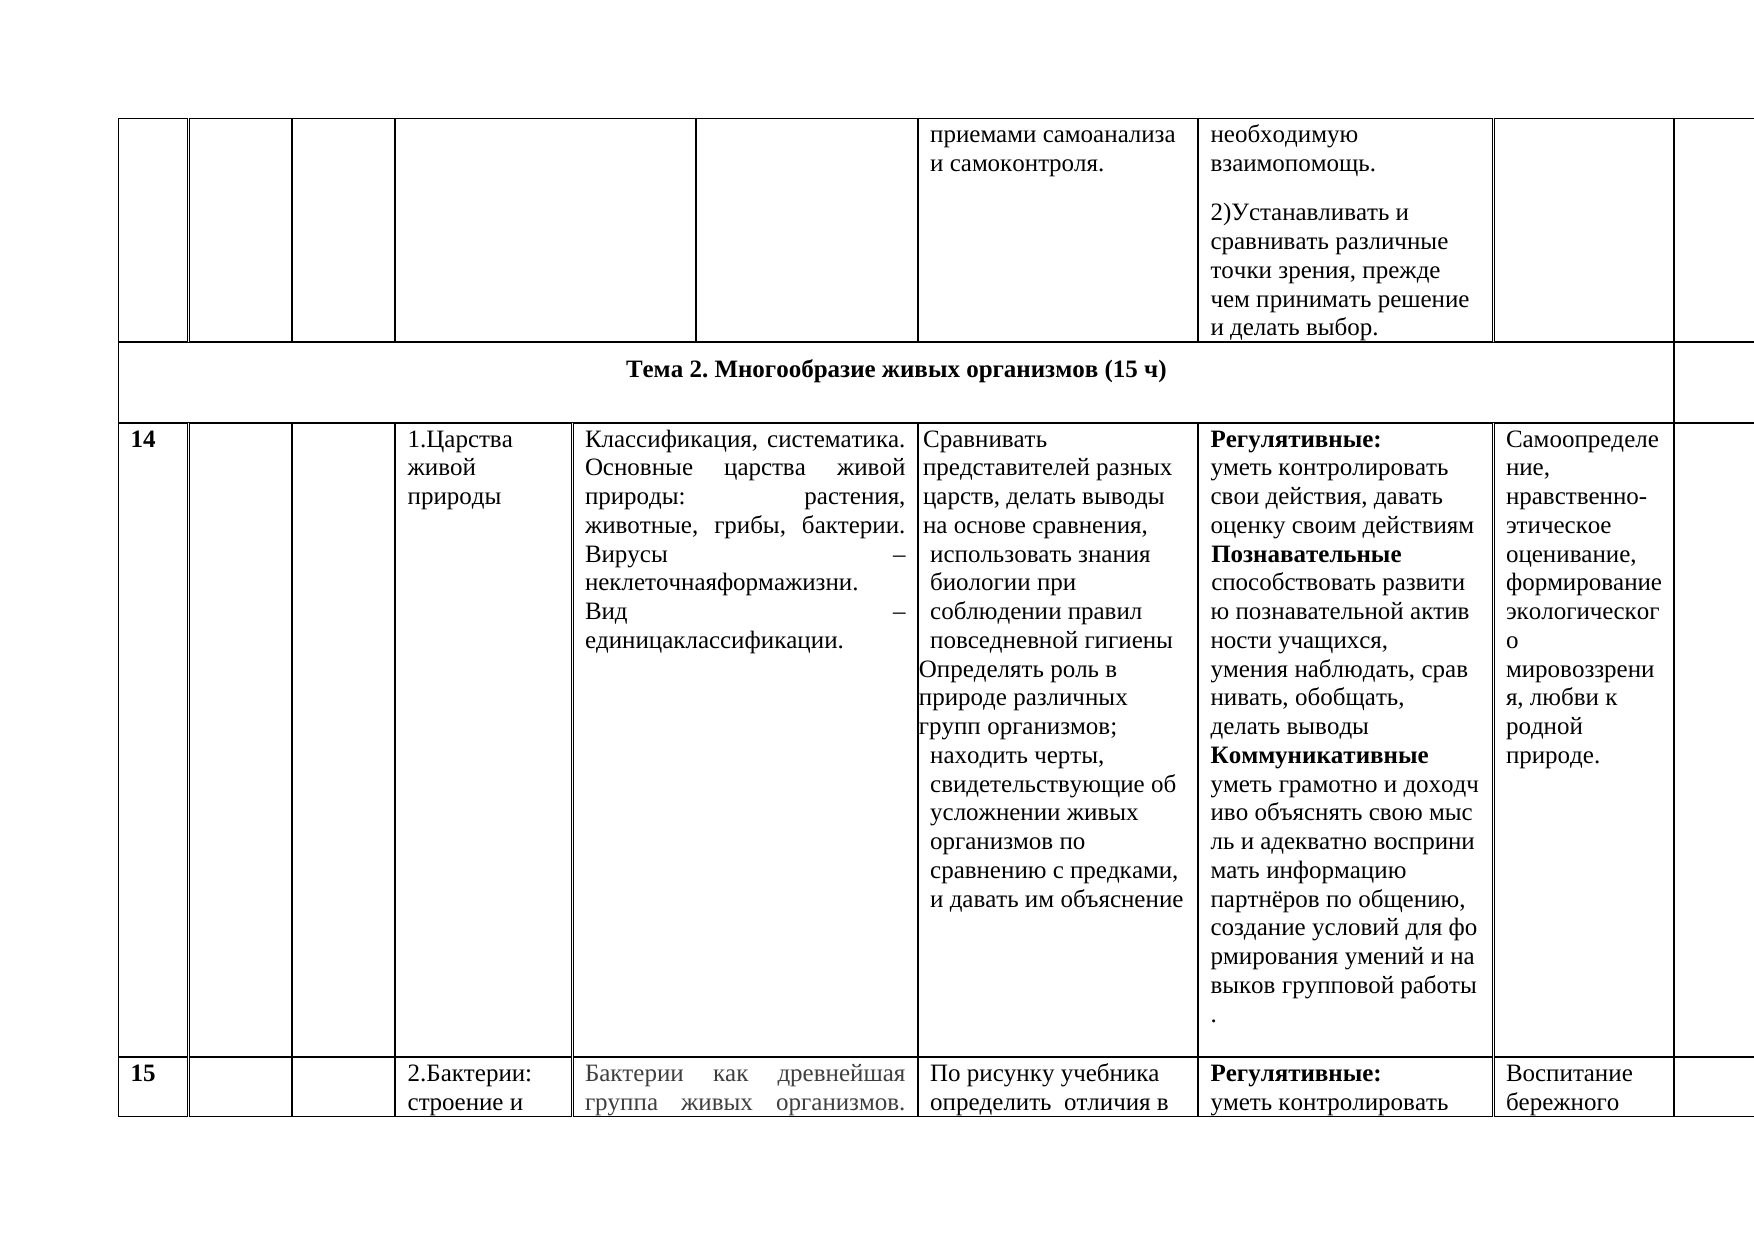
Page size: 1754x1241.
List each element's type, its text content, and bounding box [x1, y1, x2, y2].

table_cell [190, 119, 291, 341]
table_cell [1675, 424, 1754, 1056]
table_cell По рисунку учебника определить отличия в [919, 1058, 1197, 1116]
table_cell [697, 119, 917, 341]
table_cell 2.Бактерии: строение и [396, 1058, 571, 1116]
table_cell Самоопределение, нравственно-этическое оценивание, формирование экологического мировоззрения, любви к родной природе. [1495, 424, 1673, 1056]
table_cell [293, 424, 394, 1056]
table_cell 1.Царства живой природы [396, 424, 571, 1056]
table_cell [190, 424, 291, 1056]
table_cell Классификация, систематика. Основные царства живой природы: растения, животные, грибы, бактерии. Вирусы – неклеточнаяформажизни. Вид – единицаклассификации. [574, 424, 917, 1056]
table_cell Бактерии как древнейшая группа живых организмов. [574, 1058, 917, 1116]
table_cell 14 [119, 424, 187, 1056]
table_cell Тема 2. Многообразие живых организмов (15 ч) [119, 343, 1673, 422]
table_cell [1675, 343, 1754, 422]
table_cell [1495, 119, 1673, 341]
table_cell [119, 119, 187, 341]
table_cell приемами самоанализа и самоконтроля. [919, 119, 1197, 341]
table_cell Сравнивать представителей разных царств, делать выводы на основе сравнения, использовать знания биологии при соблюдении правил повседневной гигиены Определять роль в природе различных групп организмов; находить черты, свидетельствующие об усложнении живых организмов по сравнению с предками, и давать им объяснение [919, 424, 1197, 1056]
table_cell [190, 1058, 291, 1116]
table_cell Регулятивные: уметь контролировать свои действия, давать оценку своим действиям Познавательные способствовать развитию познавательной активности учащихся, умения наблюдать, сравнивать, обобщать, делать выводы Коммуникативные уметь грамотно и доходчиво объяснять свою мысль и адекватно воспринимать информацию партнёров по общению, создание условий для формирования умений и навыков групповой работы. [1199, 424, 1492, 1056]
table_cell [396, 119, 695, 341]
table_cell [293, 119, 394, 341]
table_cell [293, 1058, 394, 1116]
table_cell 15 [119, 1058, 187, 1116]
table_cell Воспитание бережного [1495, 1058, 1673, 1116]
table_cell необходимую взаимопомощь. 2)Устанавливать и сравнивать различные точки зрения, прежде чем принимать решение и делать выбор. [1199, 119, 1492, 341]
table_cell Регулятивные: уметь контролировать [1199, 1058, 1492, 1116]
table_cell [1675, 119, 1754, 341]
table_cell [1675, 1058, 1754, 1116]
